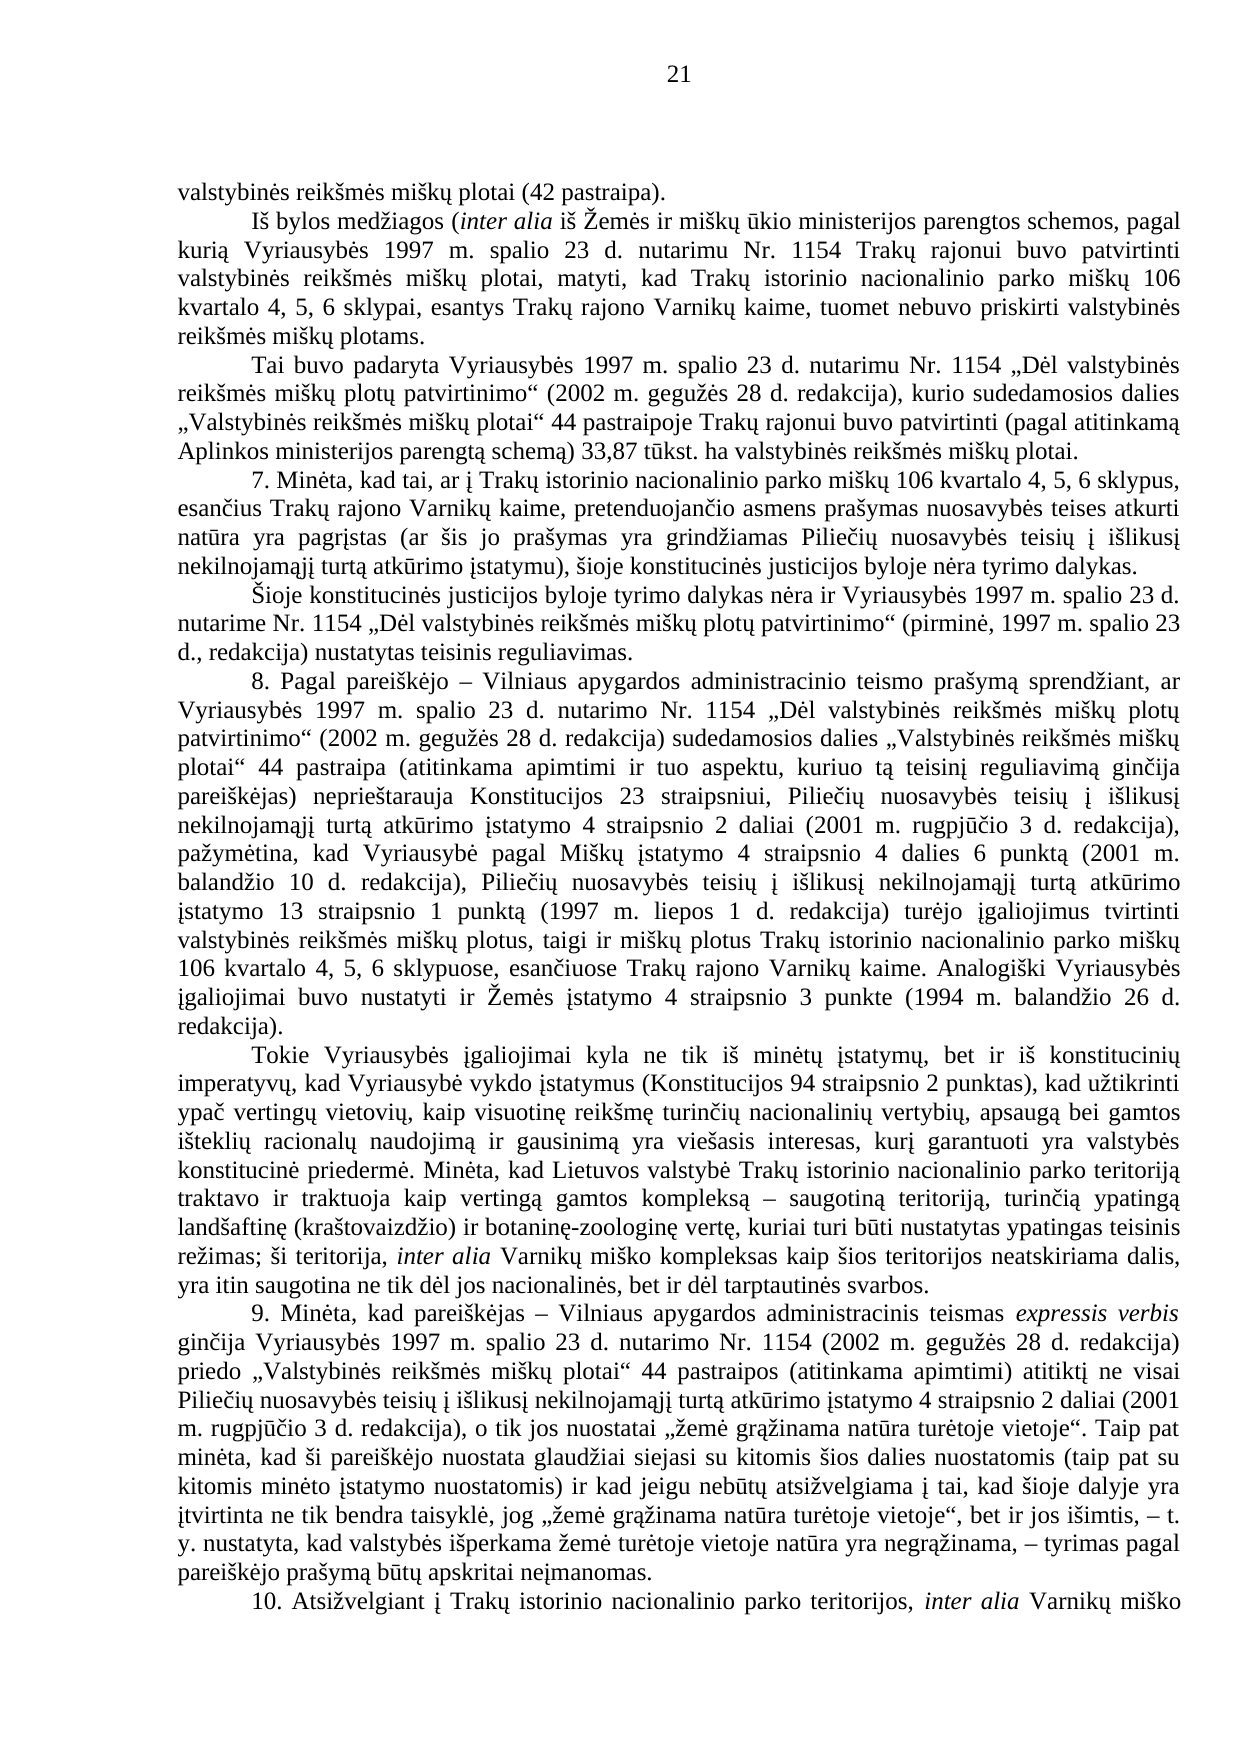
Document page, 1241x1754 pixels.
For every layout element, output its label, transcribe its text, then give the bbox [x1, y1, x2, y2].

text Iš bylos medžiagos (inter alia iš Žemės ir miškų ūkio ministerijos parengtos schemos, pagal kurią Vyriausybės 1997 m. spalio 23 d. nutarimu Nr. 1154 Trakų rajonui buvo patvirtinti valstybinės reikšmės miškų plotai, matyti, kad Trakų istorinio nacionalinio parko miškų 106 kvartalo 4, 5, 6 sklypai, esantys Trakų rajono Varnikų kaime, tuomet nebuvo priskirti valstybinės reikšmės miškų plotams. [177, 206, 1181, 350]
text 9. Minėta, kad pareiškėjas – Vilniaus apygardos administracinis teismas expressis verbis ginčija Vyriausybės 1997 m. spalio 23 d. nutarimo Nr. 1154 (2002 m. gegužės 28 d. redakcija) priedo „Valstybinės reikšmės miškų plotai“ 44 pastraipos (atitinkama apimtimi) atitiktį ne visai Piliečių nuosavybės teisių į išlikusį nekilnojamąjį turtą atkūrimo įstatymo 4 straipsnio 2 daliai (2001 m. rugpjūčio 3 d. redakcija), o tik jos nuostatai „žemė grąžinama natūra turėtoje vietoje“. Taip pat minėta, kad ši pareiškėjo nuostata glaudžiai siejasi su kitomis šios dalies nuostatomis (taip pat su kitomis minėto įstatymo nuostatomis) ir kad jeigu nebūtų atsižvelgiama į tai, kad šioje dalyje yra įtvirtinta ne tik bendra taisyklė, jog „žemė grąžinama natūra turėtoje vietoje“, bet ir jos išimtis, – t. y. nustatyta, kad valstybės išperkama žemė turėtoje vietoje natūra yra negrąžinama, – tyrimas pagal pareiškėjo prašymą būtų apskritai neįmanomas. [177, 1298, 1181, 1586]
text 8. Pagal pareiškėjo – Vilniaus apygardos administracinio teismo prašymą sprendžiant, ar Vyriausybės 1997 m. spalio 23 d. nutarimo Nr. 1154 „Dėl valstybinės reikšmės miškų plotų patvirtinimo“ (2002 m. gegužės 28 d. redakcija) sudedamosios dalies „Valstybinės reikšmės miškų plotai“ 44 pastraipa (atitinkama apimtimi ir tuo aspektu, kuriuo tą teisinį reguliavimą ginčija pareiškėjas) neprieštarauja Konstitucijos 23 straipsniui, Piliečių nuosavybės teisių į išlikusį nekilnojamąjį turtą atkūrimo įstatymo 4 straipsnio 2 daliai (2001 m. rugpjūčio 3 d. redakcija), pažymėtina, kad Vyriausybė pagal Miškų įstatymo 4 straipsnio 4 dalies 6 punktą (2001 m. balandžio 10 d. redakcija), Piliečių nuosavybės teisių į išlikusį nekilnojamąjį turtą atkūrimo įstatymo 13 straipsnio 1 punktą (1997 m. liepos 1 d. redakcija) turėjo įgaliojimus tvirtinti valstybinės reikšmės miškų plotus, taigi ir miškų plotus Trakų istorinio nacionalinio parko miškų 106 kvartalo 4, 5, 6 sklypuose, esančiuose Trakų rajono Varnikų kaime. Analogiški Vyriausybės įgaliojimai buvo nustatyti ir Žemės įstatymo 4 straipsnio 3 punkte (1994 m. balandžio 26 d. redakcija). [177, 666, 1181, 1040]
text Tokie Vyriausybės įgaliojimai kyla ne tik iš minėtų įstatymų, bet ir iš konstitucinių imperatyvų, kad Vyriausybė vykdo įstatymus (Konstitucijos 94 straipsnio 2 punktas), kad užtikrinti ypač vertingų vietovių, kaip visuotinę reikšmę turinčių nacionalinių vertybių, apsaugą bei gamtos išteklių racionalų naudojimą ir gausinimą yra viešasis interesas, kurį garantuoti yra valstybės konstitucinė priedermė. Minėta, kad Lietuvos valstybė Trakų istorinio nacionalinio parko teritoriją traktavo ir traktuoja kaip vertingą gamtos kompleksą – saugotiną teritoriją, turinčią ypatingą landšaftinę (kraštovaizdžio) ir botaninę-zoologinę vertę, kuriai turi būti nustatytas ypatingas teisinis režimas; ši teritorija, inter alia Varnikų miško kompleksas kaip šios teritorijos neatskiriama dalis, yra itin saugotina ne tik dėl jos nacionalinės, bet ir dėl tarptautinės svarbos. [177, 1040, 1181, 1298]
text Tai buvo padaryta Vyriausybės 1997 m. spalio 23 d. nutarimu Nr. 1154 „Dėl valstybinės reikšmės miškų plotų patvirtinimo“ (2002 m. gegužės 28 d. redakcija), kurio sudedamosios dalies „Valstybinės reikšmės miškų plotai“ 44 pastraipoje Trakų rajonui buvo patvirtinti (pagal atitinkamą Aplinkos ministerijos parengtą schemą) 33,87 tūkst. ha valstybinės reikšmės miškų plotai. [177, 350, 1181, 465]
text 10. Atsižvelgiant į Trakų istorinio nacionalinio parko teritorijos, inter alia Varnikų miško [177, 1586, 1181, 1615]
text 7. Minėta, kad tai, ar į Trakų istorinio nacionalinio parko miškų 106 kvartalo 4, 5, 6 sklypus, esančius Trakų rajono Varnikų kaime, pretenduojančio asmens prašymas nuosavybės teises atkurti natūra yra pagrįstas (ar šis jo prašymas yra grindžiamas Piliečių nuosavybės teisių į išlikusį nekilnojamąjį turtą atkūrimo įstatymu), šioje konstitucinės justicijos byloje nėra tyrimo dalykas. [177, 465, 1181, 580]
text valstybinės reikšmės miškų plotai (42 pastraipa). [177, 177, 1181, 206]
text Šioje konstitucinės justicijos byloje tyrimo dalykas nėra ir Vyriausybės 1997 m. spalio 23 d. nutarime Nr. 1154 „Dėl valstybinės reikšmės miškų plotų patvirtinimo“ (pirminė, 1997 m. spalio 23 d., redakcija) nustatytas teisinis reguliavimas. [177, 580, 1181, 666]
